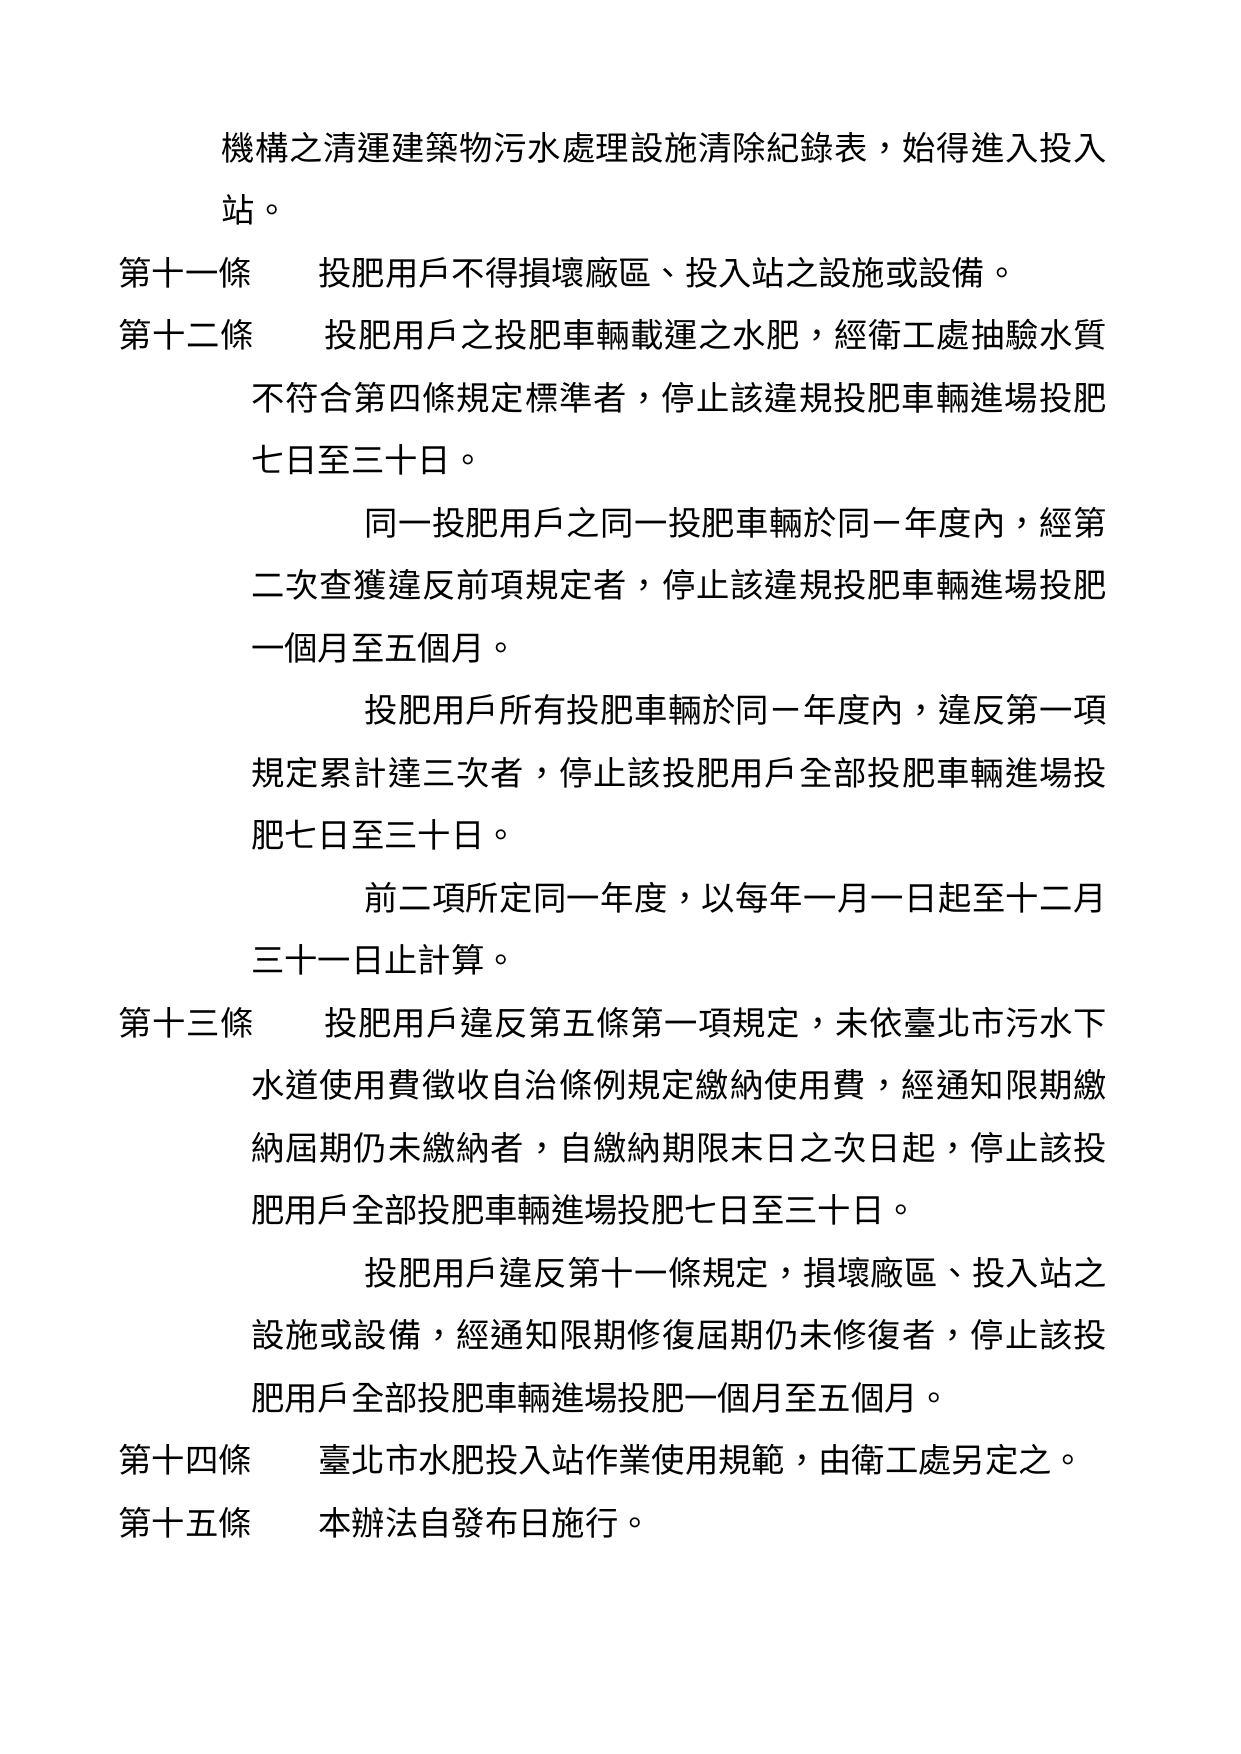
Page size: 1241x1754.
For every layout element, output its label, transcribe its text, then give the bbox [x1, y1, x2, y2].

text 第十二條 投肥用戶之投肥車輛載運之水肥，經衛工處抽驗水質不符合第四條規定標準者，停止該違規投肥車輛進場投肥七日至三十日。 [118, 291, 1107, 479]
text 前二項所定同一年度，以每年一月一日起至十二月三十一日止計算。 [118, 854, 1107, 979]
text 第十三條 投肥用戶違反第五條第一項規定，未依臺北市污水下水道使用費徵收自治條例規定繳納使用費，經通知限期繳納屆期仍未繳納者，自繳納期限末日之次日起，停止該投肥用戶全部投肥車輛進場投肥七日至三十日。 [118, 979, 1107, 1229]
text 第十四條 臺北市水肥投入站作業使用規範，由衛工處另定之。 [118, 1416, 1107, 1479]
text 同一投肥用戶之同一投肥車輛於同ㄧ年度內，經第二次查獲違反前項規定者，停止該違規投肥車輛進場投肥一個月至五個月。 [118, 479, 1107, 666]
text 第十一條 投肥用戶不得損壞廠區、投入站之設施或設備。 [118, 229, 1112, 291]
text 機構之清運建築物污水處理設施清除紀錄表，始得進入投入站。 [118, 104, 1107, 229]
text 第十五條 本辦法自發布日施行。 [118, 1479, 1107, 1541]
text 投肥用戶違反第十一條規定，損壞廠區、投入站之設施或設備，經通知限期修復屆期仍未修復者，停止該投肥用戶全部投肥車輛進場投肥一個月至五個月。 [118, 1229, 1107, 1416]
text 投肥用戶所有投肥車輛於同ㄧ年度內，違反第一項規定累計達三次者，停止該投肥用戶全部投肥車輛進場投肥七日至三十日。 [118, 666, 1107, 854]
